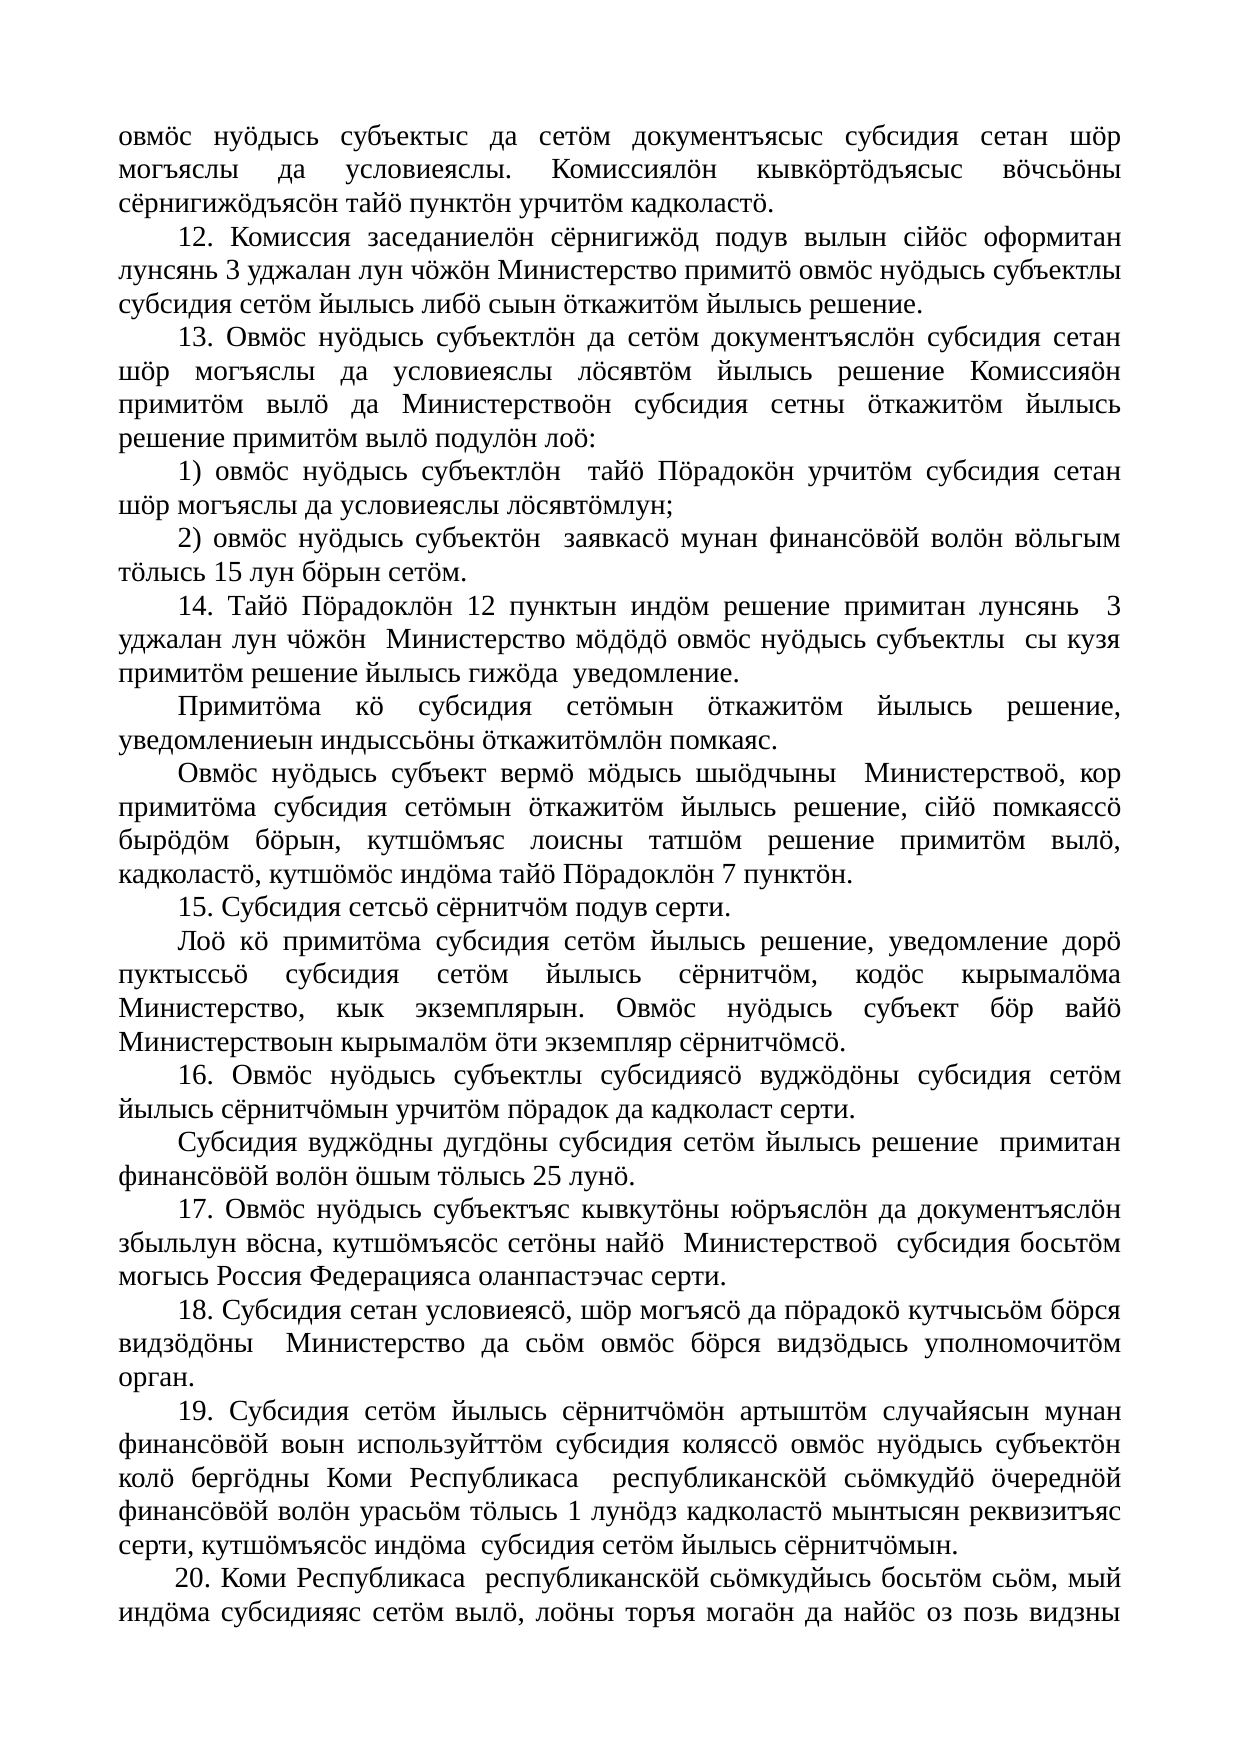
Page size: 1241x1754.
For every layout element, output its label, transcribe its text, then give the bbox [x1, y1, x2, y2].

text Примитӧма кӧ субсидия сетӧмын ӧткажитӧм йылысь решение, уведомлениеын индыссьӧны ӧткажитӧмлӧн помкаяс. [118, 688, 1122, 755]
text 16. Овмӧс нуӧдысь субъектлы субсидиясӧ вуджӧдӧны субсидия сетӧм йылысь сёрнитчӧмын урчитӧм пӧрадок да кадколаст серти. [118, 1057, 1122, 1124]
text 13. Овмӧс нуӧдысь субъектлӧн да сетӧм документъяслӧн субсидия сетан шӧр могъяслы да условиеяслы лӧсявтӧм йылысь решение Комиссияӧн примитӧм вылӧ да Министерствоӧн субсидия сетны ӧткажитӧм йылысь решение примитӧм вылӧ подулӧн лоӧ: [118, 319, 1122, 453]
text овмӧс нуӧдысь субъектыс да сетӧм документъясыс субсидия сетан шӧр могъяслы да условиеяслы. Комиссиялӧн кывкӧртӧдъясыс вӧчсьӧны сёрнигижӧдъясӧн тайӧ пунктӧн урчитӧм кадколастӧ. [118, 118, 1122, 219]
text 12. Комиссия заседаниелӧн сёрнигижӧд подув вылын сійӧс оформитан лунсянь 3 уджалан лун чӧжӧн Министерство примитӧ овмӧс нуӧдысь субъектлы субсидия сетӧм йылысь либӧ сыын ӧткажитӧм йылысь решение. [118, 219, 1122, 319]
text 17. Овмӧс нуӧдысь субъектъяс кывкутӧны юӧръяслӧн да документъяслӧн збыльлун вӧсна, кутшӧмъясӧс сетӧны найӧ Министерствоӧ субсидия босьтӧм могысь Россия Федерацияса оланпастэчас серти. [118, 1191, 1122, 1292]
text 15. Субсидия сетсьӧ сёрнитчӧм подув серти. [118, 889, 1122, 923]
text 2) овмӧс нуӧдысь субъектӧн заявкасӧ мунан финансӧвӧй волӧн вӧльгым тӧлысь 15 лун бӧрын сетӧм. [118, 521, 1122, 588]
text 1) овмӧс нуӧдысь субъектлӧн тайӧ Пӧрадокӧн урчитӧм субсидия сетан шӧр могъяслы да условиеяслы лӧсявтӧмлун; [118, 453, 1122, 521]
text Овмӧс нуӧдысь субъект вермӧ мӧдысь шыӧдчыны Министерствоӧ, кор примитӧма субсидия сетӧмын ӧткажитӧм йылысь решение, сійӧ помкаяссӧ бырӧдӧм бӧрын, кутшӧмъяс лоисны татшӧм решение примитӧм вылӧ, кадколастӧ, кутшӧмӧс индӧма тайӧ Пӧрадоклӧн 7 пунктӧн. [118, 755, 1122, 889]
text 19. Субсидия сетӧм йылысь сёрнитчӧмӧн артыштӧм случайясын мунан финансӧвӧй воын используйттӧм субсидия коляссӧ овмӧс нуӧдысь субъектӧн колӧ бергӧдны Коми Республикаса республиканскӧй сьӧмкудйӧ ӧчереднӧй финансӧвӧй волӧн урасьӧм тӧлысь 1 лунӧдз кадколастӧ мынтысян реквизитъяс серти, кутшӧмъясӧс индӧма субсидия сетӧм йылысь сёрнитчӧмын. [118, 1393, 1122, 1560]
text 20. Коми Республикаса республиканскӧй сьӧмкудйысь босьтӧм сьӧм, мый индӧма субсидияяс сетӧм вылӧ, лоӧны торъя могаӧн да найӧс оз позь видзны [118, 1560, 1122, 1627]
text 14. Тайӧ Пӧрадоклӧн 12 пунктын индӧм решение примитан лунсянь 3 уджалан лун чӧжӧн Министерство мӧдӧдӧ овмӧс нуӧдысь субъектлы сы кузя примитӧм решение йылысь гижӧда уведомление. [118, 588, 1122, 688]
text Субсидия вуджӧдны дугдӧны субсидия сетӧм йылысь решение примитан финансӧвӧй волӧн ӧшым тӧлысь 25 лунӧ. [118, 1124, 1122, 1191]
text Лоӧ кӧ примитӧма субсидия сетӧм йылысь решение, уведомление дорӧ пуктыссьӧ субсидия сетӧм йылысь сёрнитчӧм, кодӧс кырымалӧма Министерство, кык экземплярын. Овмӧс нуӧдысь субъект бӧр вайӧ Министерствоын кырымалӧм ӧти экземпляр сёрнитчӧмсӧ. [118, 923, 1122, 1057]
text 18. Субсидия сетан условиеясӧ, шӧр могъясӧ да пӧрадокӧ кутчысьӧм бӧрся видзӧдӧны Министерство да сьӧм овмӧс бӧрся видзӧдысь уполномочитӧм орган. [118, 1292, 1122, 1393]
